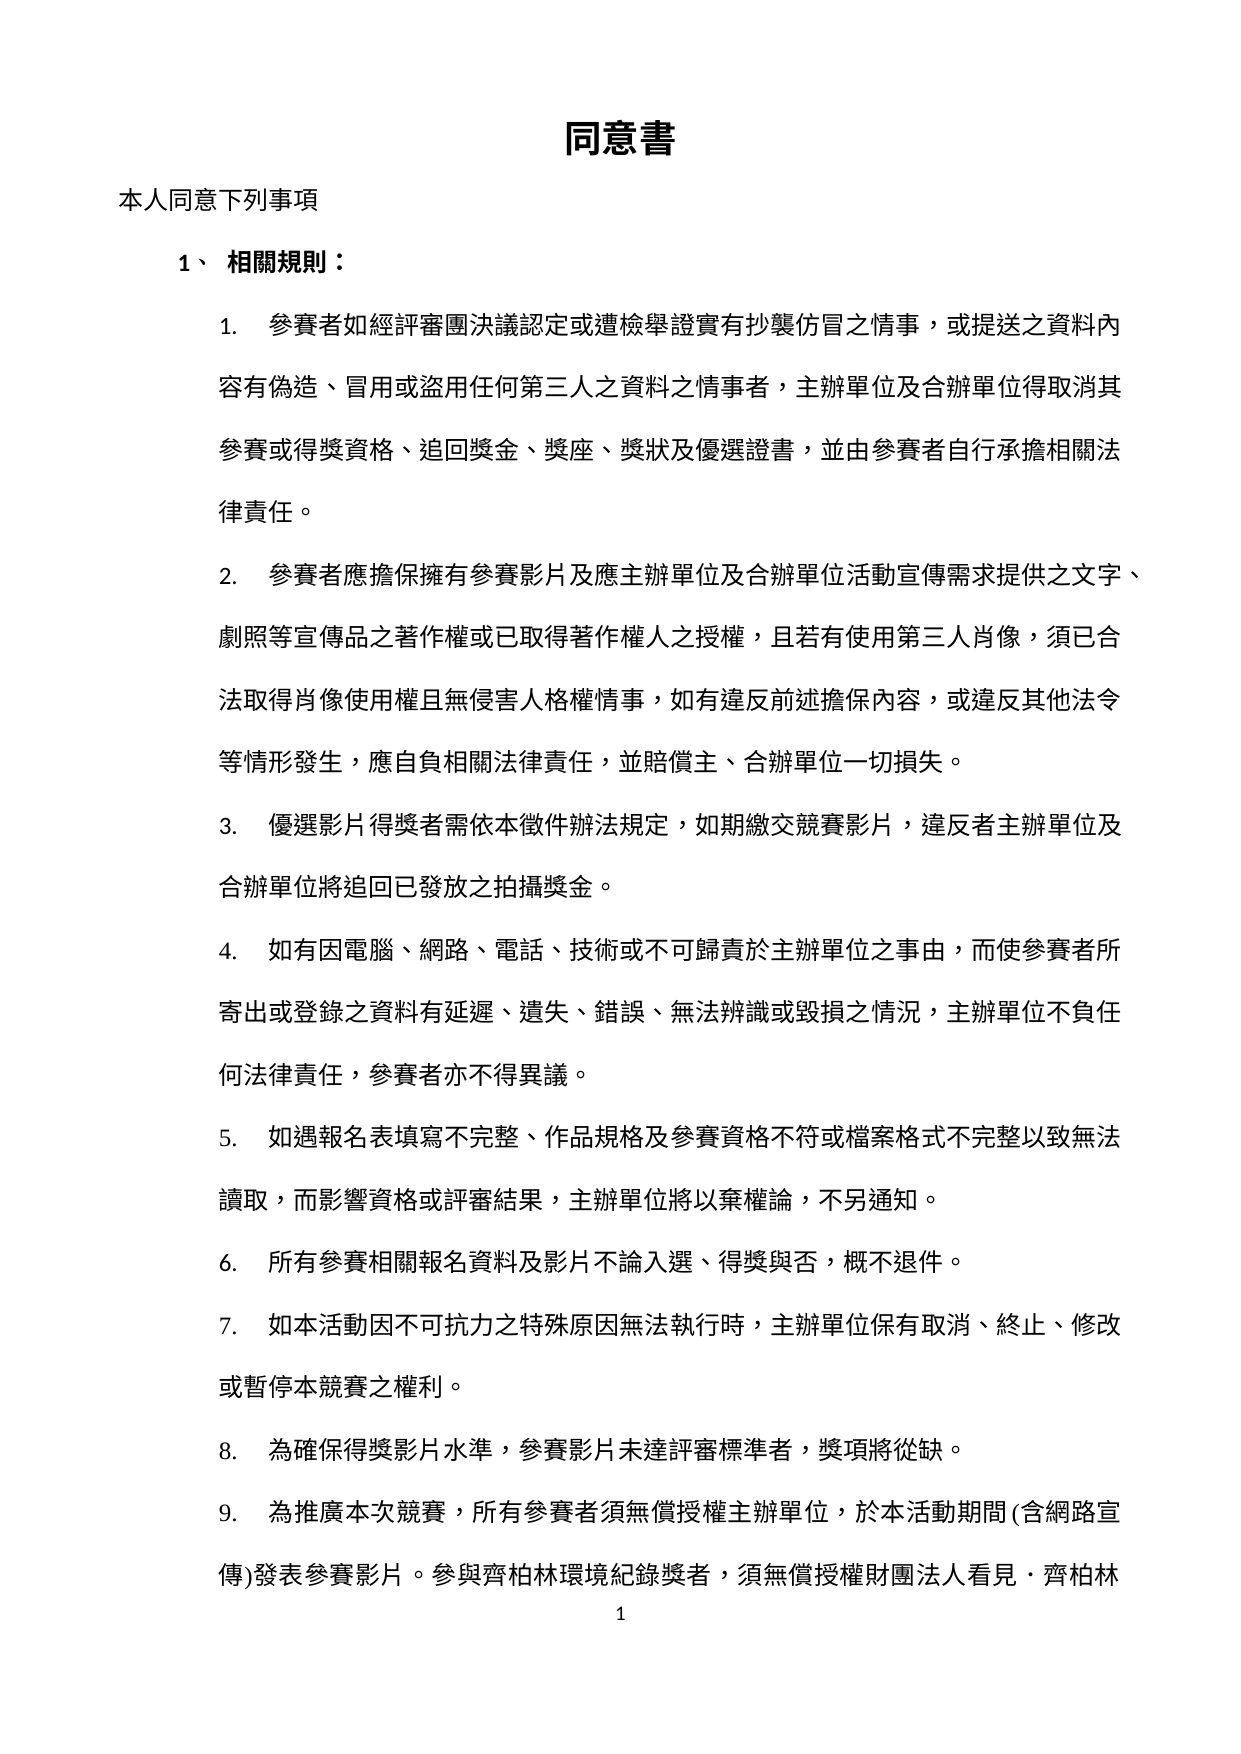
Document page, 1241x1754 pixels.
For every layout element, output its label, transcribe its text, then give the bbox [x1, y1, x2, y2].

list 為確保得獎影片水準，參賽影片未達評審標準者，獎項將從缺。 [218, 1407, 1122, 1469]
list 所有參賽相關報名資料及影片不論入選、得獎與否，概不退件。 [218, 1219, 1122, 1282]
list 參賽者如經評審團決議認定或遭檢舉證實有抄襲仿冒之情事，或提送之資料內容有偽造、冒用或盜用任何第三人之資料之情事者，主辦單位及合辦單位得取消其參賽或得獎資格、追回獎金、獎座、獎狀及優選證書，並由參賽者自行承擔相關法律責任。 [218, 282, 1122, 532]
list 如本活動因不可抗力之特殊原因無法執行時，主辦單位保有取消、終止、修改或暫停本競賽之權利。 [218, 1282, 1122, 1407]
text 本人同意下列事項 [118, 157, 1122, 219]
list 如遇報名表填寫不完整、作品規格及參賽資格不符或檔案格式不完整以致無法讀取，而影響資格或評審結果，主辦單位將以棄權論，不另通知。 [218, 1094, 1122, 1219]
list 相關規則： [177, 219, 1122, 282]
list 優選影片得獎者需依本徵件辦法規定，如期繳交競賽影片，違反者主辦單位及合辦單位將追回已發放之拍攝獎金。 [218, 782, 1122, 907]
text 同意書 [118, 94, 1122, 157]
list 為推廣本次競賽，所有參賽者須無償授權主辦單位，於本活動期間(含網路宣傳)發表參賽影片。參與齊柏林環境紀錄獎者，須無償授權財團法人看見．齊柏林 [218, 1469, 1122, 1594]
list 參賽者應擔保擁有參賽影片及應主辦單位及合辦單位活動宣傳需求提供之文字、劇照等宣傳品之著作權或已取得著作權人之授權，且若有使用第三人肖像，須已合法取得肖像使用權且無侵害人格權情事，如有違反前述擔保內容，或違反其他法令等情形發生，應自負相關法律責任，並賠償主、合辦單位一切損失。 [218, 532, 1122, 782]
list 如有因電腦、網路、電話、技術或不可歸責於主辦單位之事由，而使參賽者所寄出或登錄之資料有延遲、遺失、錯誤、無法辨識或毀損之情況，主辦單位不負任何法律責任，參賽者亦不得異議。 [218, 907, 1122, 1094]
